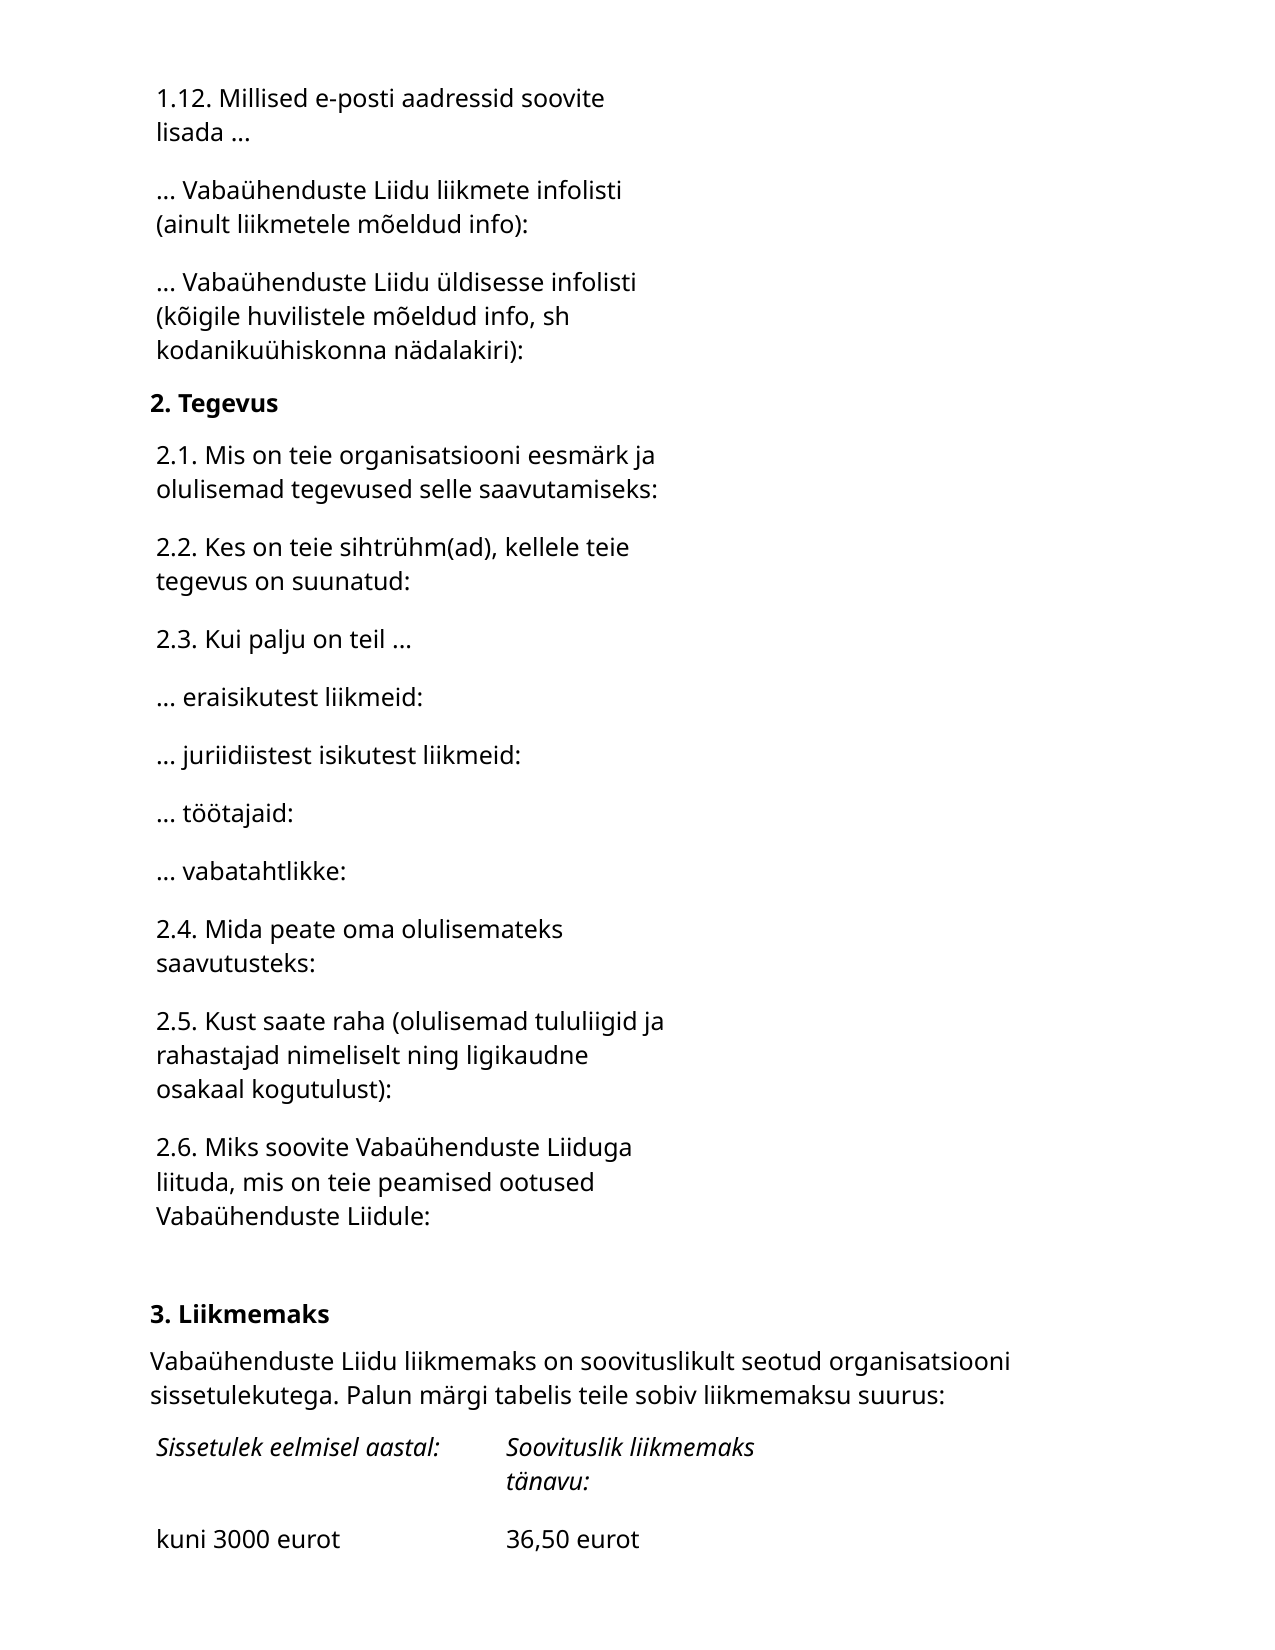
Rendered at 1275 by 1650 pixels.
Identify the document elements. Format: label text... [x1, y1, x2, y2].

table_cell [675, 732, 1200, 790]
table_cell ... Vabaühenduste Liidu liikmete infolisti (ainult liikmetele mõeldud info): [150, 167, 675, 259]
table_header Sissetulek eelmisel aastal: [150, 1424, 500, 1516]
table_header 2.1. Mis on teie organisatsiooni eesmärk ja olulisemad tegevused selle saavutamiseks: [150, 432, 675, 524]
table_cell 2.2. Kes on teie sihtrühm(ad), kellele teie tegevus on suunatud: [150, 524, 675, 616]
table_cell [675, 524, 1200, 616]
table_cell ... Vabaühenduste Liidu üldisesse infolisti (kõigile huvilistele mõeldud info, sh kodanikuühiskonna nädalakiri): [150, 259, 675, 385]
table_cell kuni 3000 eurot [150, 1516, 500, 1574]
table_cell [675, 259, 1200, 385]
table_cell [675, 1124, 1200, 1251]
table_header Soovituslik liikmemaks tänavu: [500, 1424, 850, 1516]
table_cell 2.4. Mida peate oma olulisemateks saavutusteks: [150, 906, 675, 998]
table_cell 2.5. Kust saate raha (olulisemad tululiigid ja rahastajad nimeliselt ning ligikaudne osakaal kogutulust): [150, 998, 675, 1124]
text Vabaühenduste Liidu liikmemaks on soovituslikult seotud organisatsiooni sissetulekutega. Palun märgi tabelis teile sobiv liikmemaksu suurus: [150, 1344, 1125, 1412]
table_header [675, 432, 1200, 524]
table_cell [675, 167, 1200, 259]
table_cell ... juriidiistest isikutest liikmeid: [150, 732, 675, 790]
text 3. Liikmemaks [150, 1297, 1125, 1331]
table_cell ... vabatahtlikke: [150, 848, 675, 906]
table_header [850, 1424, 1200, 1516]
table_cell [675, 674, 1200, 732]
table_cell [675, 75, 1200, 167]
table_cell 1.12. Millised e-posti aadressid soovite lisada ... [150, 75, 675, 167]
table_cell 36,50 eurot [500, 1516, 850, 1574]
table_cell 2.6. Miks soovite Vabaühenduste Liiduga liituda, mis on teie peamised ootused Vabaühenduste Liidule: [150, 1124, 675, 1251]
table_cell [850, 1516, 1200, 1574]
table_cell [675, 998, 1200, 1124]
table_cell [675, 616, 1200, 674]
table_cell [675, 790, 1200, 848]
table_cell ... eraisikutest liikmeid: [150, 674, 675, 732]
table_cell ... töötajaid: [150, 790, 675, 848]
table_cell [675, 906, 1200, 998]
text 2. Tegevus [150, 385, 1125, 419]
table_cell [675, 848, 1200, 906]
table_cell 2.3. Kui palju on teil ... [150, 616, 675, 674]
